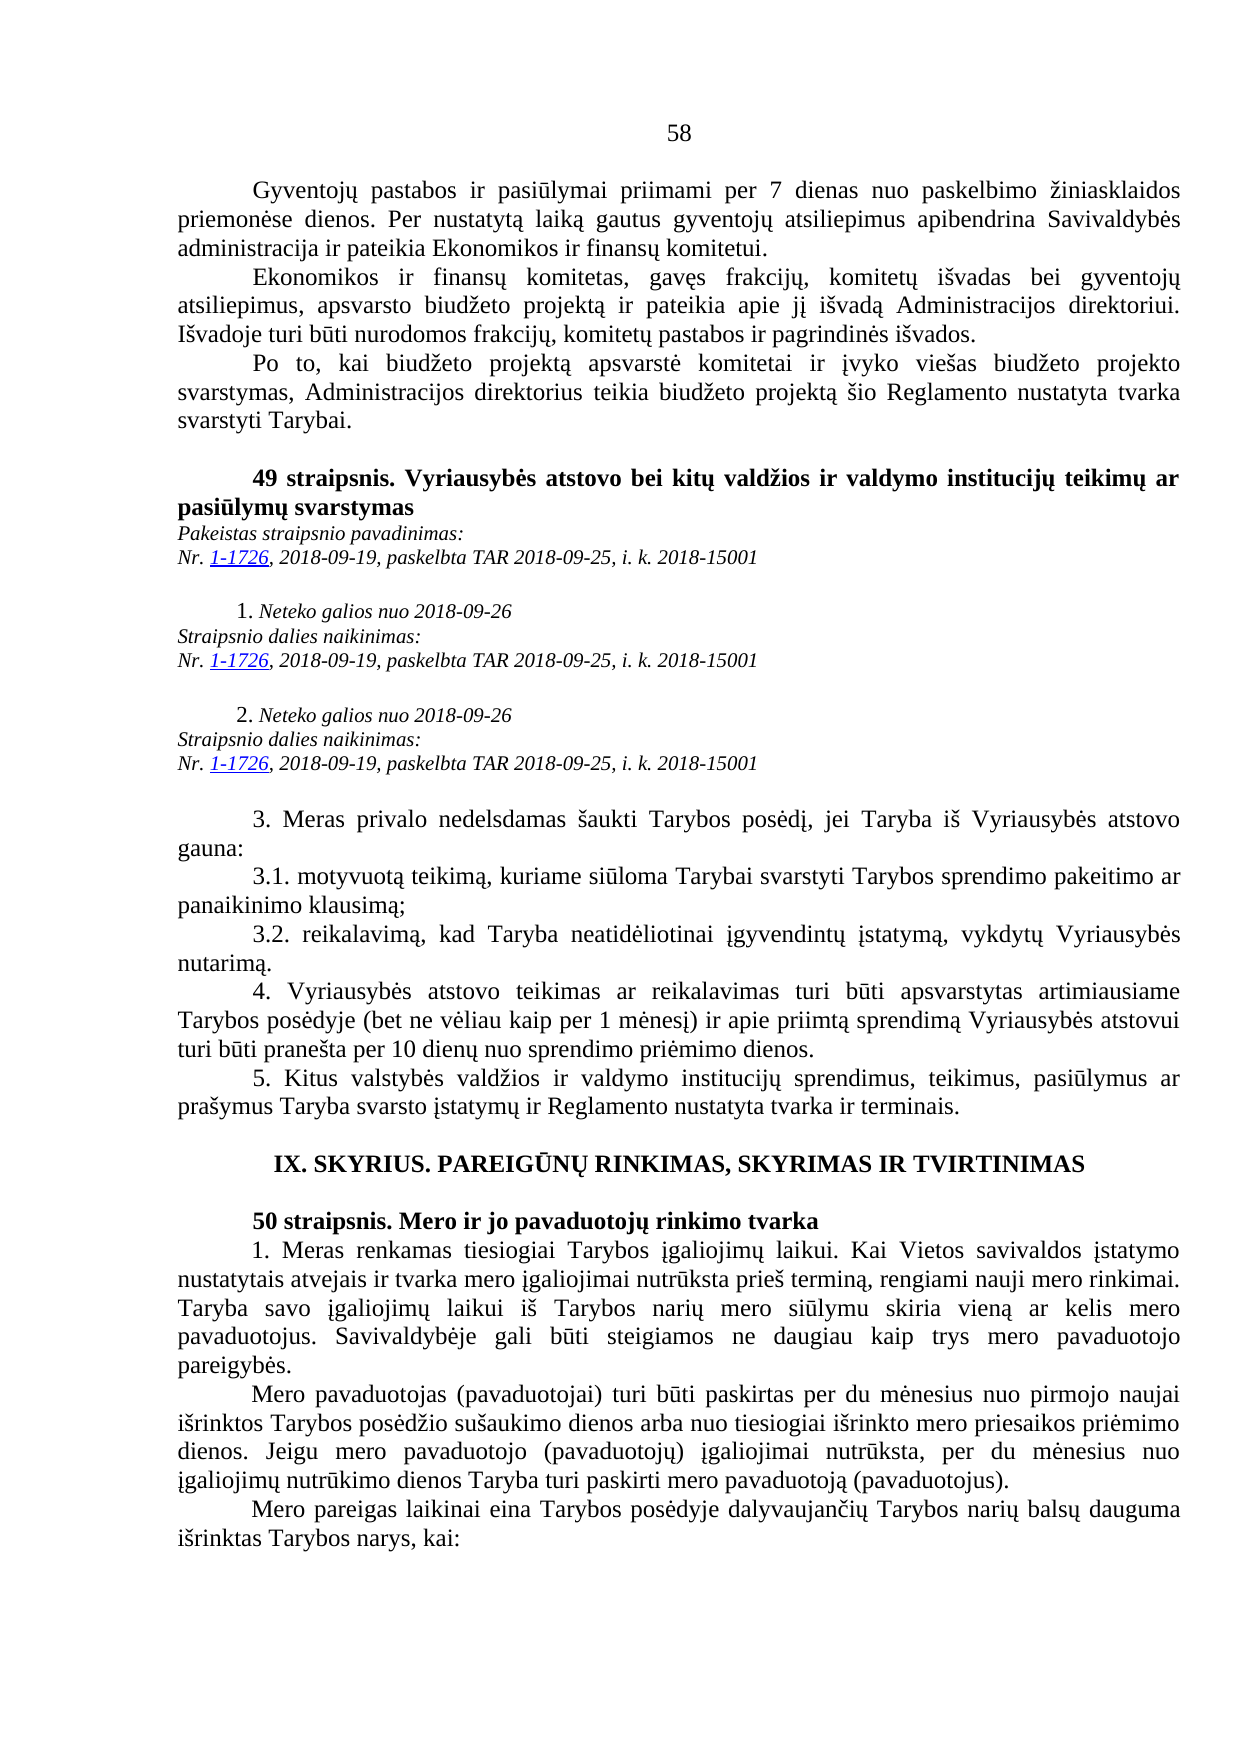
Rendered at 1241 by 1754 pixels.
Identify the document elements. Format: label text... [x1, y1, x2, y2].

text Nr. 1-1726, 2018-09-19, paskelbta TAR 2018-09-25, i. k. 2018-15001 [177, 545, 1181, 569]
text 50 straipsnis. Mero ir jo pavaduotojų rinkimo tvarka [177, 1206, 1181, 1235]
text 3.2. reikalavimą, kad Taryba neatidėliotinai įgyvendintų įstatymą, vykdytų Vyriausybės nutarimą. [177, 919, 1181, 976]
text 3.1. motyvuotą teikimą, kuriame siūloma Tarybai svarstyti Tarybos sprendimo pakeitimo ar panaikinimo klausimą; [177, 861, 1181, 919]
text Straipsnio dalies naikinimas: [177, 624, 1181, 648]
text Po to, kai biudžeto projektą apsvarstė komitetai ir įvyko viešas biudžeto projekto svarstymas, Administracijos direktorius teikia biudžeto projektą šio Reglamento nustatyta tvarka svarstyti Tarybai. [177, 348, 1181, 434]
text 1. Neteko galios nuo 2018-09-26 [177, 597, 1181, 624]
text Gyventojų pastabos ir pasiūlymai priimami per 7 dienas nuo paskelbimo žiniasklaidos priemonėse dienos. Per nustatytą laiką gautus gyventojų atsiliepimus apibendrina Savivaldybės administracija ir pateikia Ekonomikos ir finansų komitetui. [177, 176, 1181, 262]
text Nr. 1-1726, 2018-09-19, paskelbta TAR 2018-09-25, i. k. 2018-15001 [177, 751, 1181, 775]
text Ekonomikos ir finansų komitetas, gavęs frakcijų, komitetų išvadas bei gyventojų atsiliepimus, apsvarsto biudžeto projektą ir pateikia apie jį išvadą Administracijos direktoriui. Išvadoje turi būti nurodomos frakcijų, komitetų pastabos ir pagrindinės išvados. [177, 262, 1181, 348]
text Mero pavaduotojas (pavaduotojai) turi būti paskirtas per du mėnesius nuo pirmojo naujai išrinktos Tarybos posėdžio sušaukimo dienos arba nuo tiesiogiai išrinkto mero priesaikos priėmimo dienos. Jeigu mero pavaduotojo (pavaduotojų) įgaliojimai nutrūksta, per du mėnesius nuo įgaliojimų nutrūkimo dienos Taryba turi paskirti mero pavaduotoją (pavaduotojus). [177, 1379, 1181, 1494]
text 2. Neteko galios nuo 2018-09-26 [177, 701, 1181, 727]
text 5. Kitus valstybės valdžios ir valdymo institucijų sprendimus, teikimus, pasiūlymus ar prašymus Taryba svarsto įstatymų ir Reglamento nustatyta tvarka ir terminais. [177, 1063, 1181, 1120]
text 3. Meras privalo nedelsdamas šaukti Tarybos posėdį, jei Taryba iš Vyriausybės atstovo gauna: [177, 804, 1181, 861]
text Mero pareigas laikinai eina Tarybos posėdyje dalyvaujančių Tarybos narių balsų dauguma išrinktas Tarybos narys, kai: [177, 1494, 1181, 1551]
text 4. Vyriausybės atstovo teikimas ar reikalavimas turi būti apsvarstytas artimiausiame Tarybos posėdyje (bet ne vėliau kaip per 1 mėnesį) ir apie priimtą sprendimą Vyriausybės atstovui turi būti pranešta per 10 dienų nuo sprendimo priėmimo dienos. [177, 976, 1181, 1063]
text Nr. 1-1726, 2018-09-19, paskelbta TAR 2018-09-25, i. k. 2018-15001 [177, 648, 1181, 672]
text 49 straipsnis. Vyriausybės atstovo bei kitų valdžios ir valdymo institucijų teikimų ar pasiūlymų svarstymas [177, 463, 1181, 521]
text Pakeistas straipsnio pavadinimas: [177, 521, 1181, 545]
text Straipsnio dalies naikinimas: [177, 727, 1181, 751]
text IX. SKYRIUS. PAREIGŪNŲ RINKIMAS, SKYRIMAS IR TVIRTINIMAS [177, 1149, 1181, 1178]
text 1. Meras renkamas tiesiogiai Tarybos įgaliojimų laikui. Kai Vietos savivaldos įstatymo nustatytais atvejais ir tvarka mero įgaliojimai nutrūksta prieš terminą, rengiami nauji mero rinkimai. Taryba savo įgaliojimų laikui iš Tarybos narių mero siūlymu skiria vieną ar kelis mero pavaduotojus. Savivaldybėje gali būti steigiamos ne daugiau kaip trys mero pavaduotojo pareigybės. [177, 1235, 1181, 1379]
